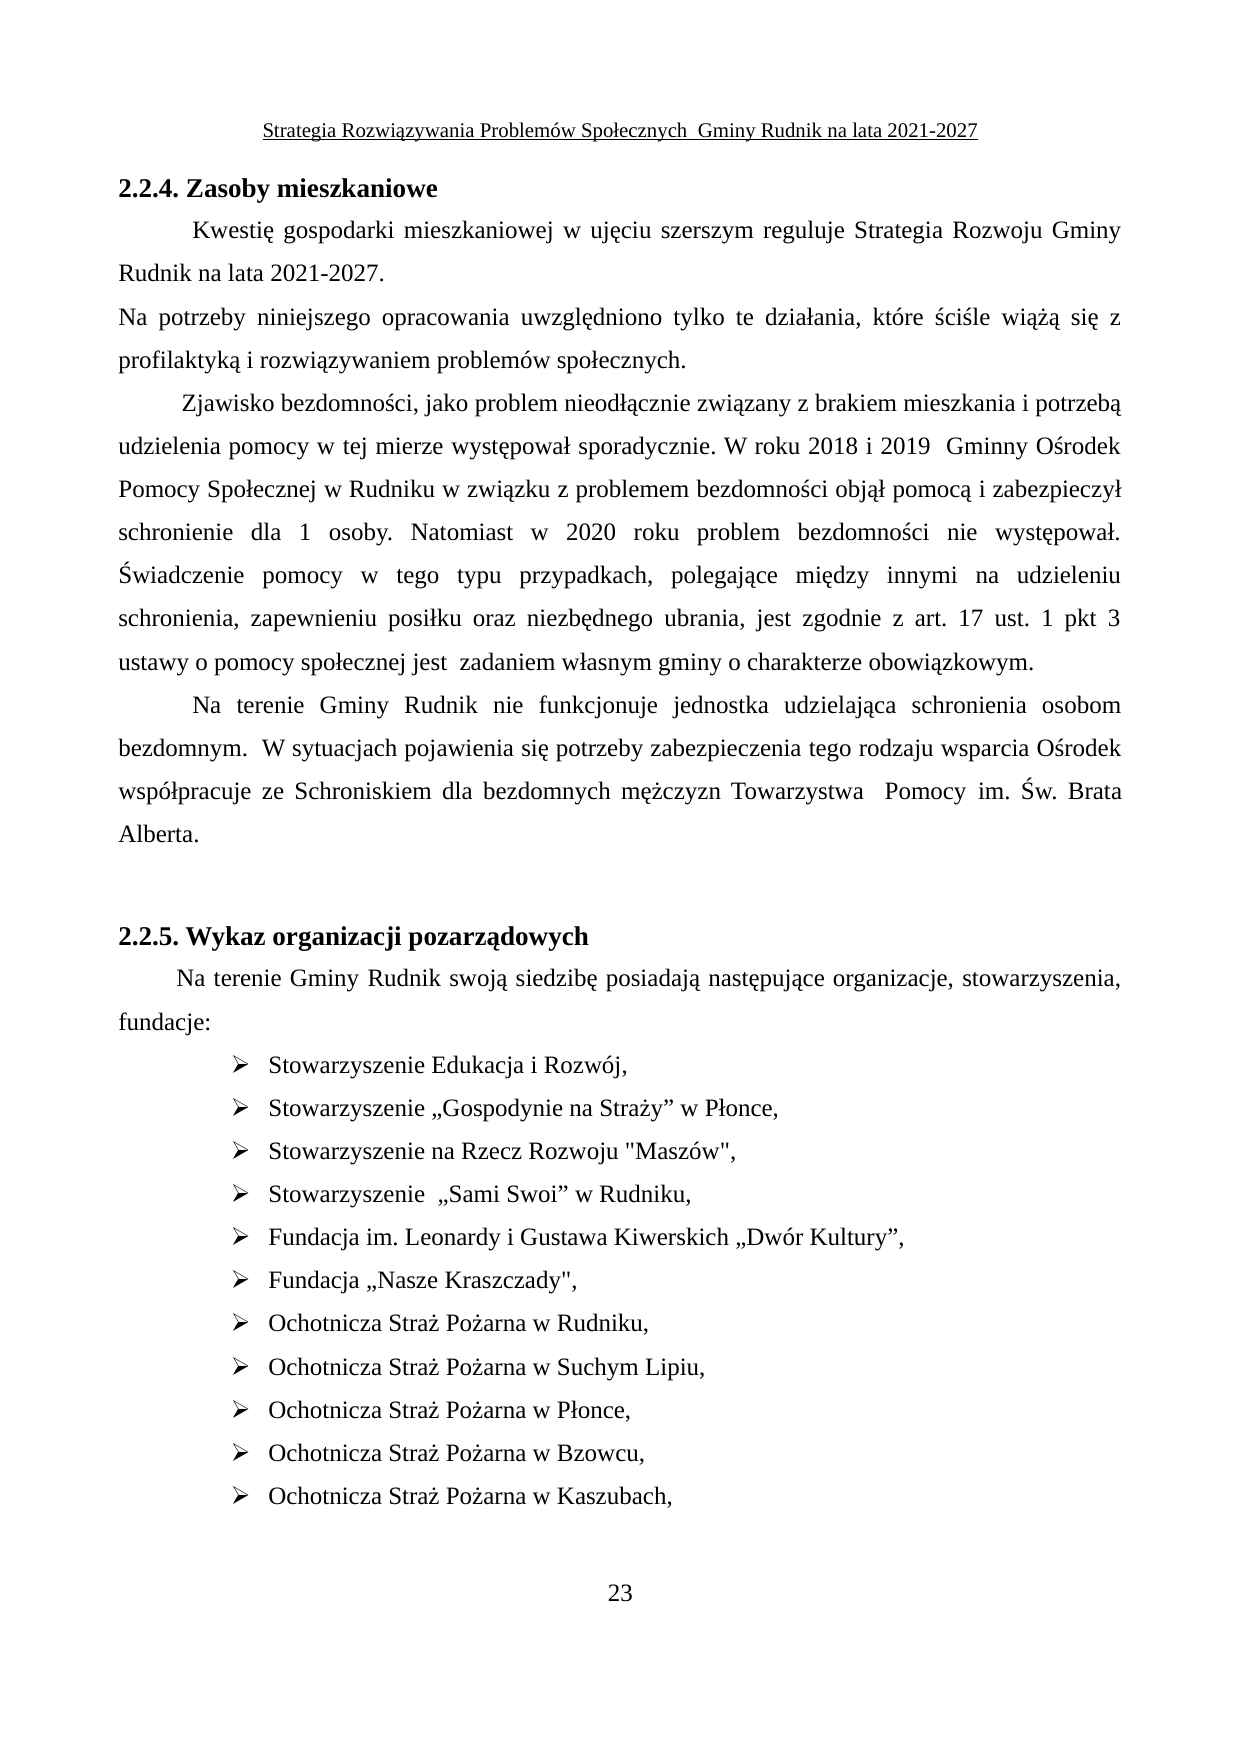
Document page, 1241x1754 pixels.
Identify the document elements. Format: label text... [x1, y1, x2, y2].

subtitle 2.2.4. Zasoby mieszkaniowe [118, 172, 1122, 203]
list Fundacja „Nasze Kraszczady", [231, 1265, 1122, 1294]
text Na terenie Gminy Rudnik swoją siedzibę posiadają następujące organizacje, stowarzyszenia, fundacje: [118, 963, 1122, 1035]
list Stowarzyszenie „Sami Swoi” w Rudniku, [231, 1179, 1122, 1208]
list Fundacja im. Leonardy i Gustawa Kiwerskich „Dwór Kultury”, [231, 1222, 1122, 1251]
list Ochotnicza Straż Pożarna w Bzowcu, [231, 1438, 1122, 1467]
list Ochotnicza Straż Pożarna w Suchym Lipiu, [231, 1352, 1122, 1380]
subtitle 2.2.5. Wykaz organizacji pozarządowych [118, 920, 1122, 951]
list Stowarzyszenie Edukacja i Rozwój, [231, 1050, 1122, 1078]
list Ochotnicza Straż Pożarna w Kaszubach, [231, 1481, 1122, 1510]
text Zjawisko bezdomności, jako problem nieodłącznie związany z brakiem mieszkania i potrzebą udzielenia pomocy w tej mierze występował sporadycznie. W roku 2018 i 2019 Gminny Ośrodek Pomocy Społecznej w Rudniku w związku z problemem bezdomności objął pomocą i zabezpieczył schronienie dla 1 osoby. Natomiast w 2020 roku problem bezdomności nie występował. Świadczenie pomocy w tego typu przypadkach, polegające między innymi na udzieleniu schronienia, zapewnieniu posiłku oraz niezbędnego ubrania, jest zgodnie z art. 17 ust. 1 pkt 3 ustawy o pomocy społecznej jest zadaniem własnym gminy o charakterze obowiązkowym. [118, 388, 1122, 675]
text Na potrzeby niniejszego opracowania uwzględniono tylko te działania, które ściśle wiążą się z profilaktyką i rozwiązywaniem problemów społecznych. [118, 302, 1122, 373]
list Ochotnicza Straż Pożarna w Rudniku, [231, 1308, 1122, 1337]
list Stowarzyszenie na Rzecz Rozwoju "Maszów", [231, 1136, 1122, 1165]
text Kwestię gospodarki mieszkaniowej w ujęciu szerszym reguluje Strategia Rozwoju Gminy Rudnik na lata 2021-2027. [118, 215, 1122, 287]
list Ochotnicza Straż Pożarna w Płonce, [231, 1395, 1122, 1423]
text Na terenie Gminy Rudnik nie funkcjonuje jednostka udzielająca schronienia osobom bezdomnym. W sytuacjach pojawienia się potrzeby zabezpieczenia tego rodzaju wsparcia Ośrodek współpracuje ze Schroniskiem dla bezdomnych mężczyzn Towarzystwa Pomocy im. Św. Brata Alberta. [118, 690, 1122, 848]
list Stowarzyszenie „Gospodynie na Straży” w Płonce, [231, 1093, 1122, 1122]
